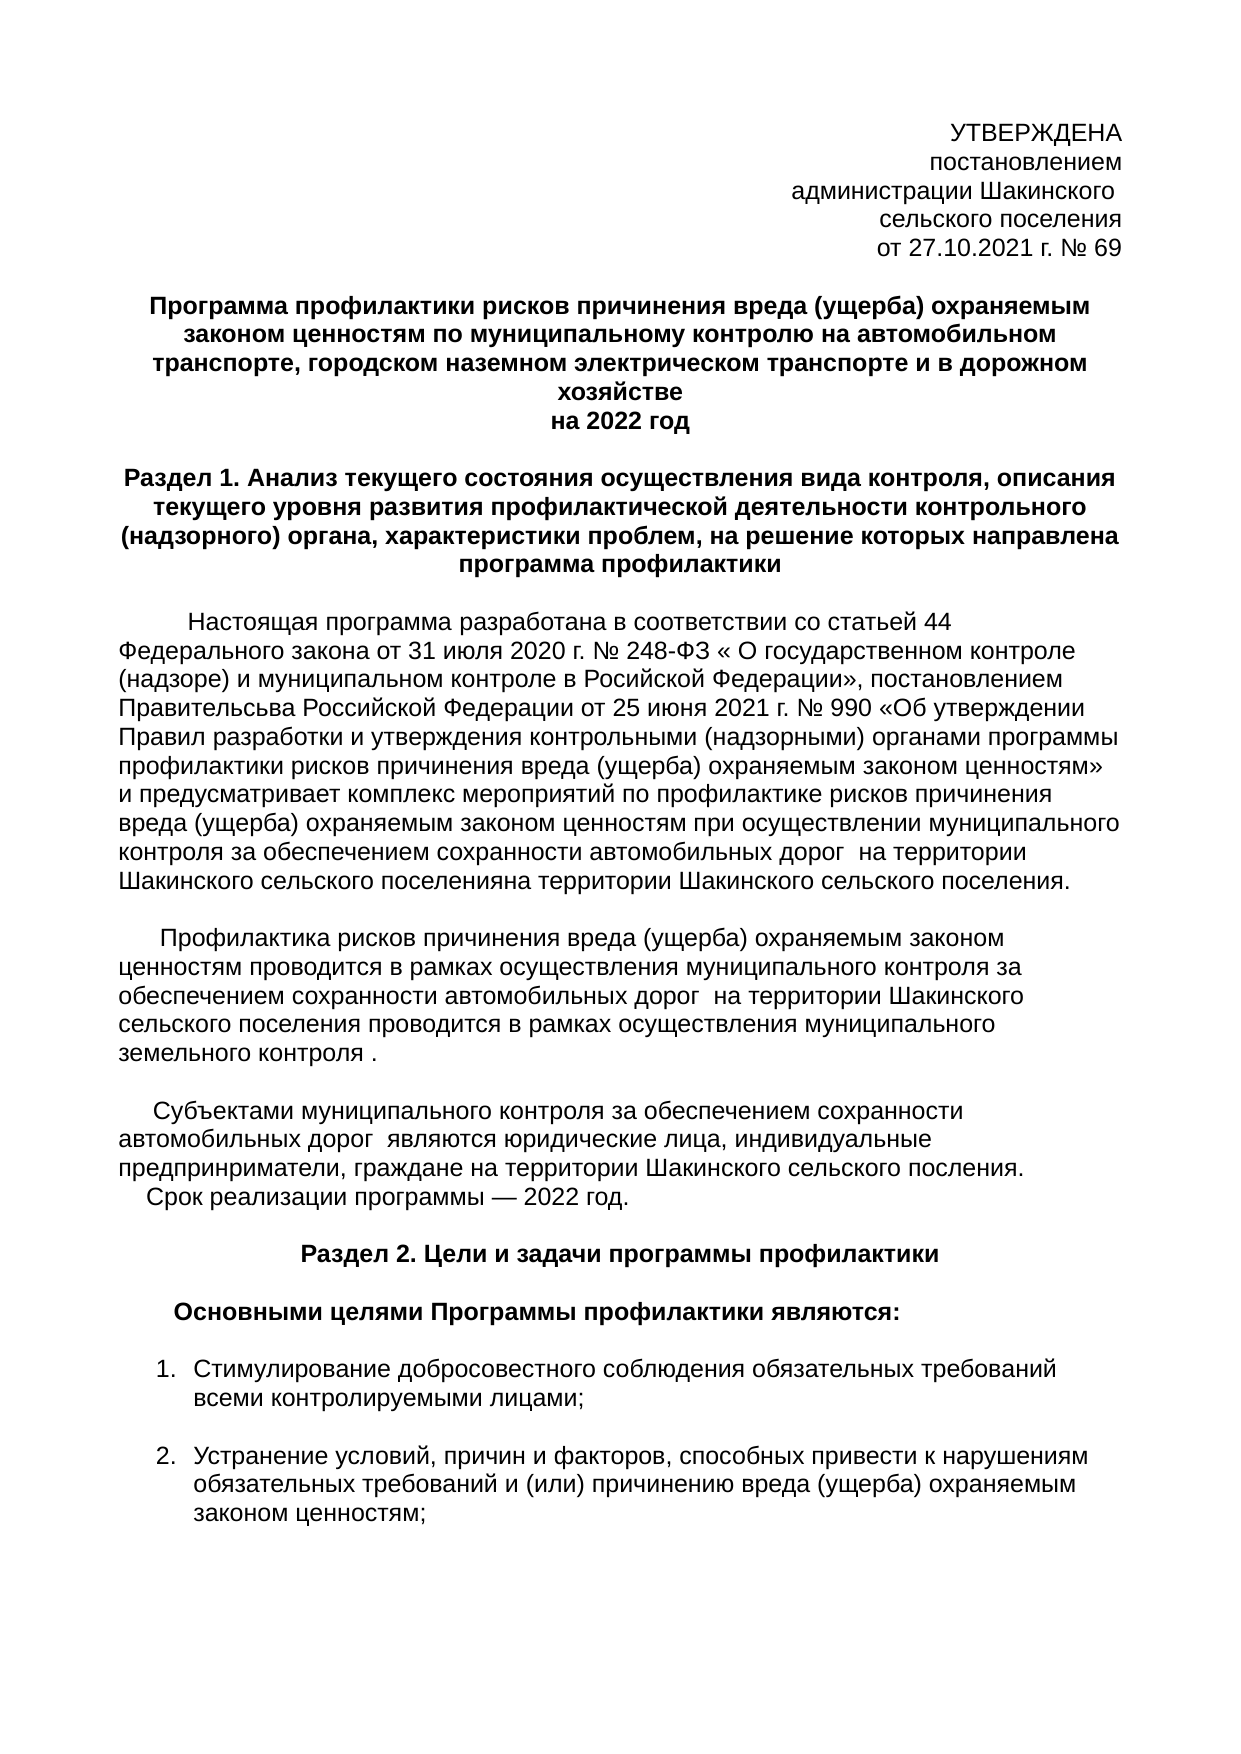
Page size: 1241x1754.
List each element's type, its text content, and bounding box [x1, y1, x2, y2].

title Стимулирование добросовестного соблюдения обязательных требований всеми контролируемыми лицами; [156, 1354, 1122, 1412]
title Основными целями Программы профилактики являются: [118, 1297, 1122, 1326]
title на 2022 год [118, 406, 1122, 434]
title сельского поселения [118, 204, 1122, 233]
title администрации Шакинского [118, 176, 1122, 204]
title Срок реализации программы — 2022 год. [118, 1182, 1122, 1211]
title Субъектами муниципального контроля за обеспечением сохранности автомобильных дорог являются юридические лица, индивидуальные предпринриматели, граждане на территории Шакинского сельского посления. [118, 1096, 1122, 1182]
title Программа профилактики рисков причинения вреда (ущерба) охраняемым законом ценностям по муниципальному контролю на автомобильном транспорте, городском наземном электрическом транспорте и в дорожном хозяйстве [118, 291, 1122, 406]
title Настоящая программа разработана в соответствии со статьей 44 Федерального закона от 31 июля 2020 г. № 248-ФЗ « О государственном контроле (надзоре) и муниципальном контроле в Росийской Федерации», постановлением Правительсьва Российской Федерации от 25 июня 2021 г. № 990 «Об утверждении Правил разработки и утверждения контрольными (надзорными) органами программы профилактики рисков причинения вреда (ущерба) охраняемым законом ценностям» и предусматривает комплекс мероприятий по профилактике рисков причинения вреда (ущерба) охраняемым законом ценностям при осуществлении муниципального контроля за обеспечением сохранности автомобильных дорог на территории Шакинского сельского поселенияна территории Шакинского сельского поселения. [118, 607, 1122, 894]
title Устранение условий, причин и факторов, способных привести к нарушениям обязательных требований и (или) причинению вреда (ущерба) охраняемым законом ценностям; [156, 1441, 1122, 1527]
title УТВЕРЖДЕНА [118, 118, 1122, 147]
title от 27.10.2021 г. № 69 [118, 233, 1122, 262]
title Раздел 2. Цели и задачи программы профилактики [118, 1239, 1122, 1268]
title постановлением [118, 147, 1122, 176]
title Профилактика рисков причинения вреда (ущерба) охраняемым законом ценностям проводится в рамках осуществления муниципального контроля за обеспечением сохранности автомобильных дорог на территории Шакинского сельского поселения проводится в рамках осуществления муниципального земельного контроля . [118, 923, 1122, 1067]
title Раздел 1. Анализ текущего состояния осуществления вида контроля, описания текущего уровня развития профилактической деятельности контрольного (надзорного) органа, характеристики проблем, на решение которых направлена программа профилактики [118, 463, 1122, 578]
